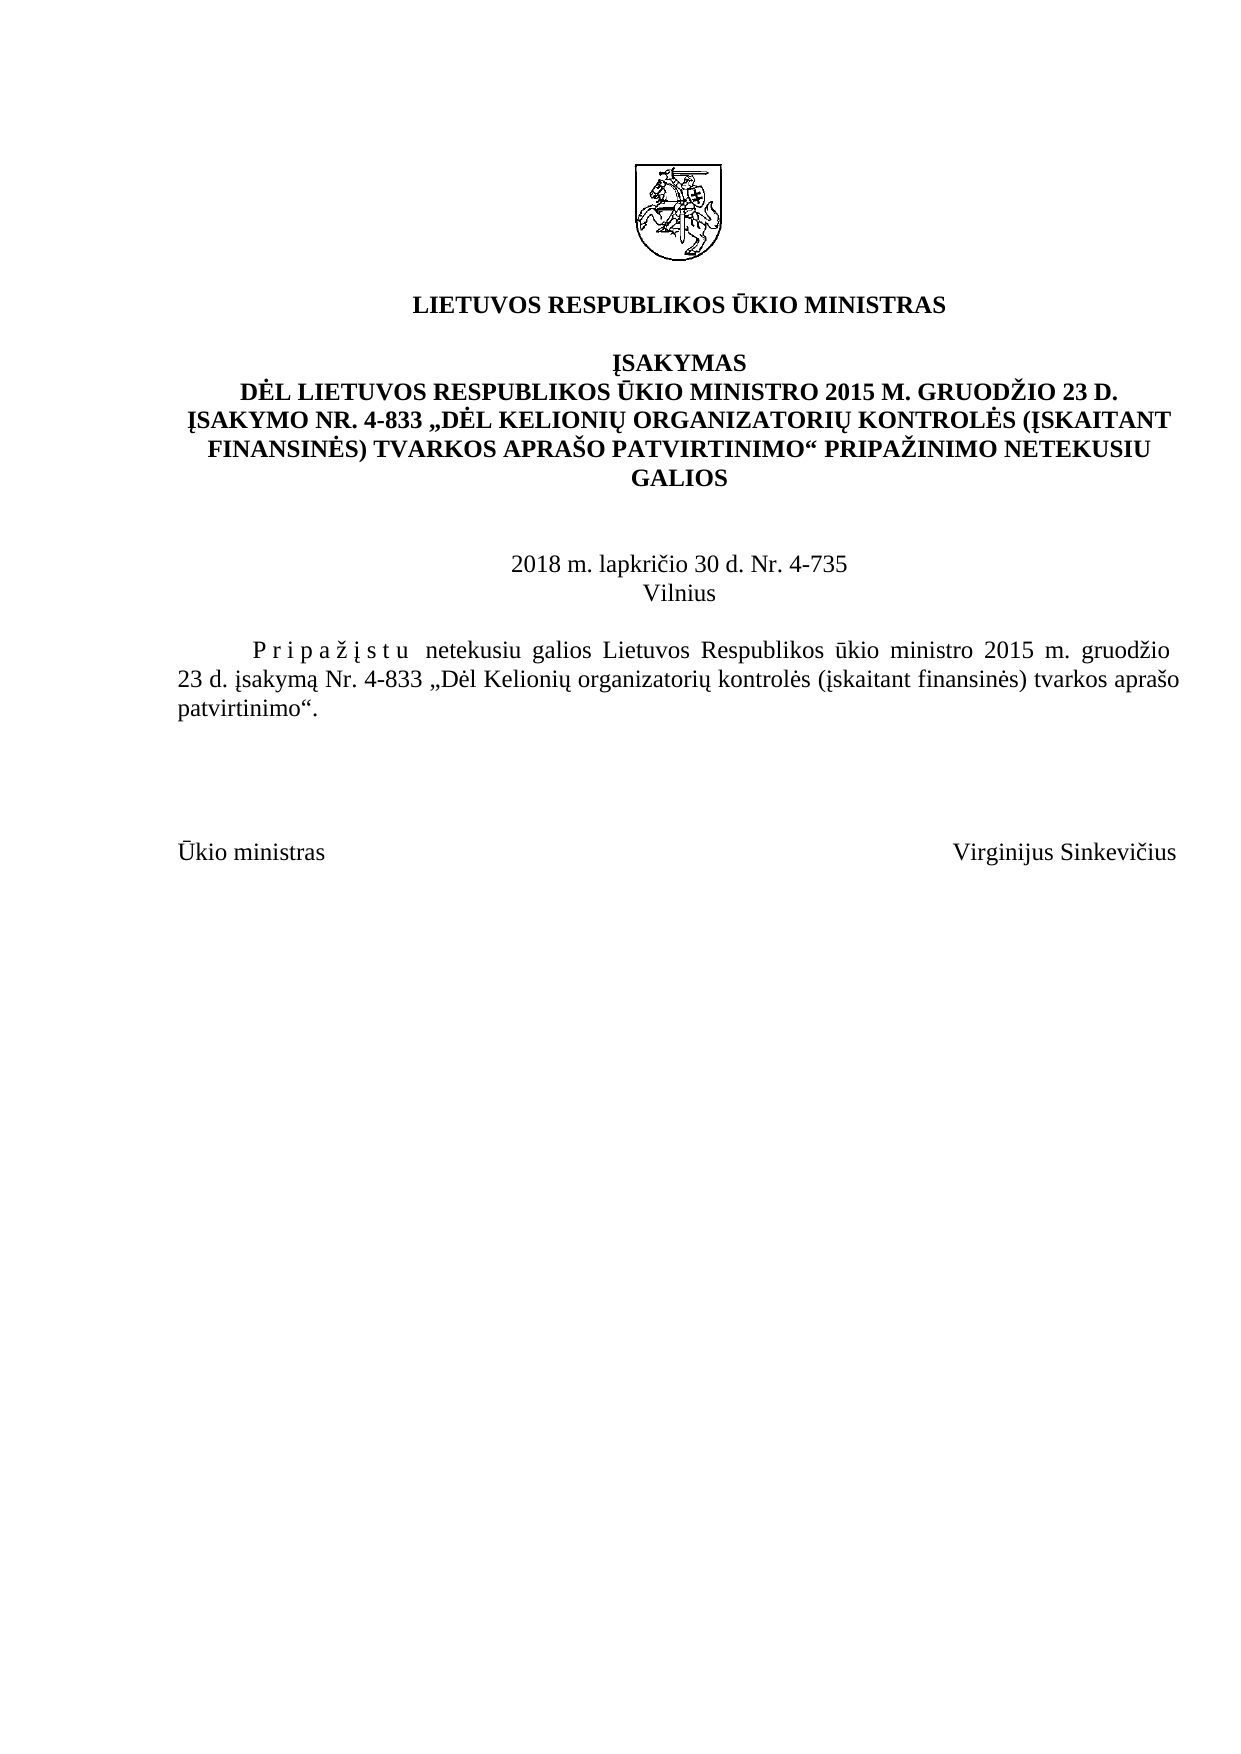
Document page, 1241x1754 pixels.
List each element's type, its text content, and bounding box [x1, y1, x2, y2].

text LIETUVOS RESPUBLIKOS ŪKIO MINISTRAS [177, 290, 1181, 319]
text Ūkio ministras Virginijus Sinkevičius [177, 837, 1181, 865]
text įsakymas [177, 348, 1181, 377]
text Pripažįstu netekusiu galios Lietuvos Respublikos ūkio ministro 2015 m. gruodžio 23 d. įsakymą Nr. 4-833 „Dėl Kelionių organizatorių kontrolės (įskaitant finansinės) tvarkos aprašo patvirtinimo“. [177, 635, 1181, 722]
text 2018 m. lapkričio 30 d. Nr. 4-735 [177, 549, 1181, 578]
text Vilnius [177, 578, 1181, 607]
text DĖL LIETUVOS RESPUBLIKOS ŪKIO MINISTRO 2015 M. GRUODŽIO 23 D. ĮSAKYMO NR. 4-833 „Dėl kelionių organizatorių kontrolės (įskaitant finansinės) tvarkos aprašo patvirtinimo“ PRIPAŽINIMO NETEKUSIU GALIOS [177, 377, 1181, 492]
